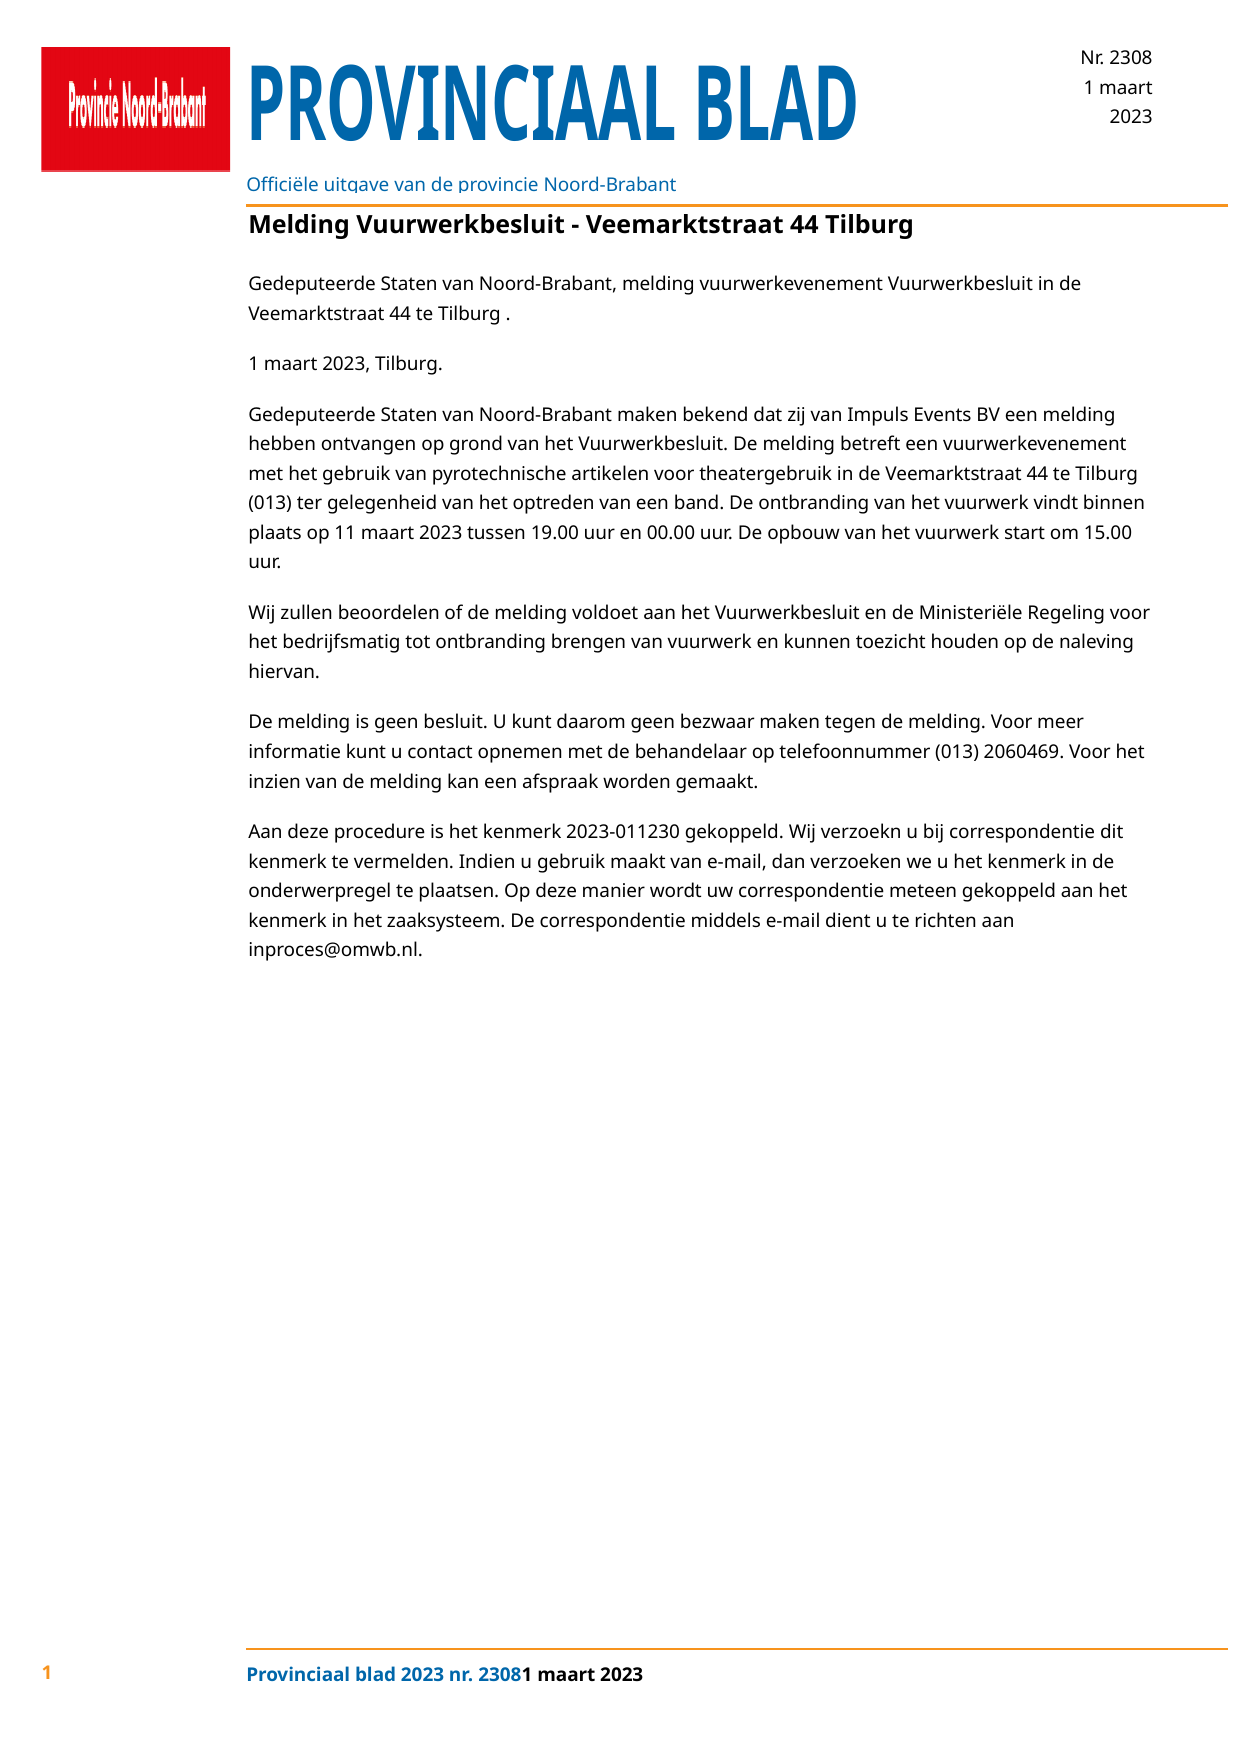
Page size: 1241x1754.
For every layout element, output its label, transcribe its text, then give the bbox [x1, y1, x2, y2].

text Wij zullen beoordelen of de melding voldoet aan het Vuurwerkbesluit en de Ministeriële Regeling voor het bedrijfsmatig tot ontbranding brengen van vuurwerk en kunnen toezicht houden op de naleving hiervan. [248, 599, 1152, 684]
text Aan deze procedure is het kenmerk 2023-011230 gekoppeld. Wij verzoekn u bij correspondentie dit kenmerk te vermelden. Indien u gebruik maakt van e-mail, dan verzoeken we u het kenmerk in de onderwerpregel te plaatsen. Op deze manier wordt uw correspondentie meteen gekoppeld aan het kenmerk in het zaaksysteem. De correspondentie middels e-mail dient u te richten aan inproces@omwb.nl. [248, 818, 1152, 962]
text Melding Vuurwerkbesluit - Veemarktstraat 44 Tilburg [248, 207, 1152, 241]
text Gedeputeerde Staten van Noord-Brabant, melding vuurwerkevenement Vuurwerkbesluit in de Veemarktstraat 44 te Tilburg . [248, 270, 1152, 326]
text 1 maart 2023, Tilburg. [248, 350, 1152, 376]
picture [41, 47, 231, 172]
text Gedeputeerde Staten van Noord-Brabant maken bekend dat zij van Impuls Events BV een melding hebben ontvangen op grond van het Vuurwerkbesluit. De melding betreft een vuurwerkevenement met het gebruik van pyrotechnische artikelen voor theatergebruik in de Veemarktstraat 44 te Tilburg (013) ter gelegenheid van het optreden van een band. De ontbranding van het vuurwerk vindt binnen plaats op 11 maart 2023 tussen 19.00 uur en 00.00 uur. De opbouw van het vuurwerk start om 15.00 uur. [248, 401, 1152, 574]
text De melding is geen besluit. U kunt daarom geen bezwaar maken tegen de melding. Voor meer informatie kunt u contact opnemen met de behandelaar op telefoonnummer (013) 2060469. Voor het inzien van de melding kan een afspraak worden gemaakt. [248, 709, 1152, 793]
